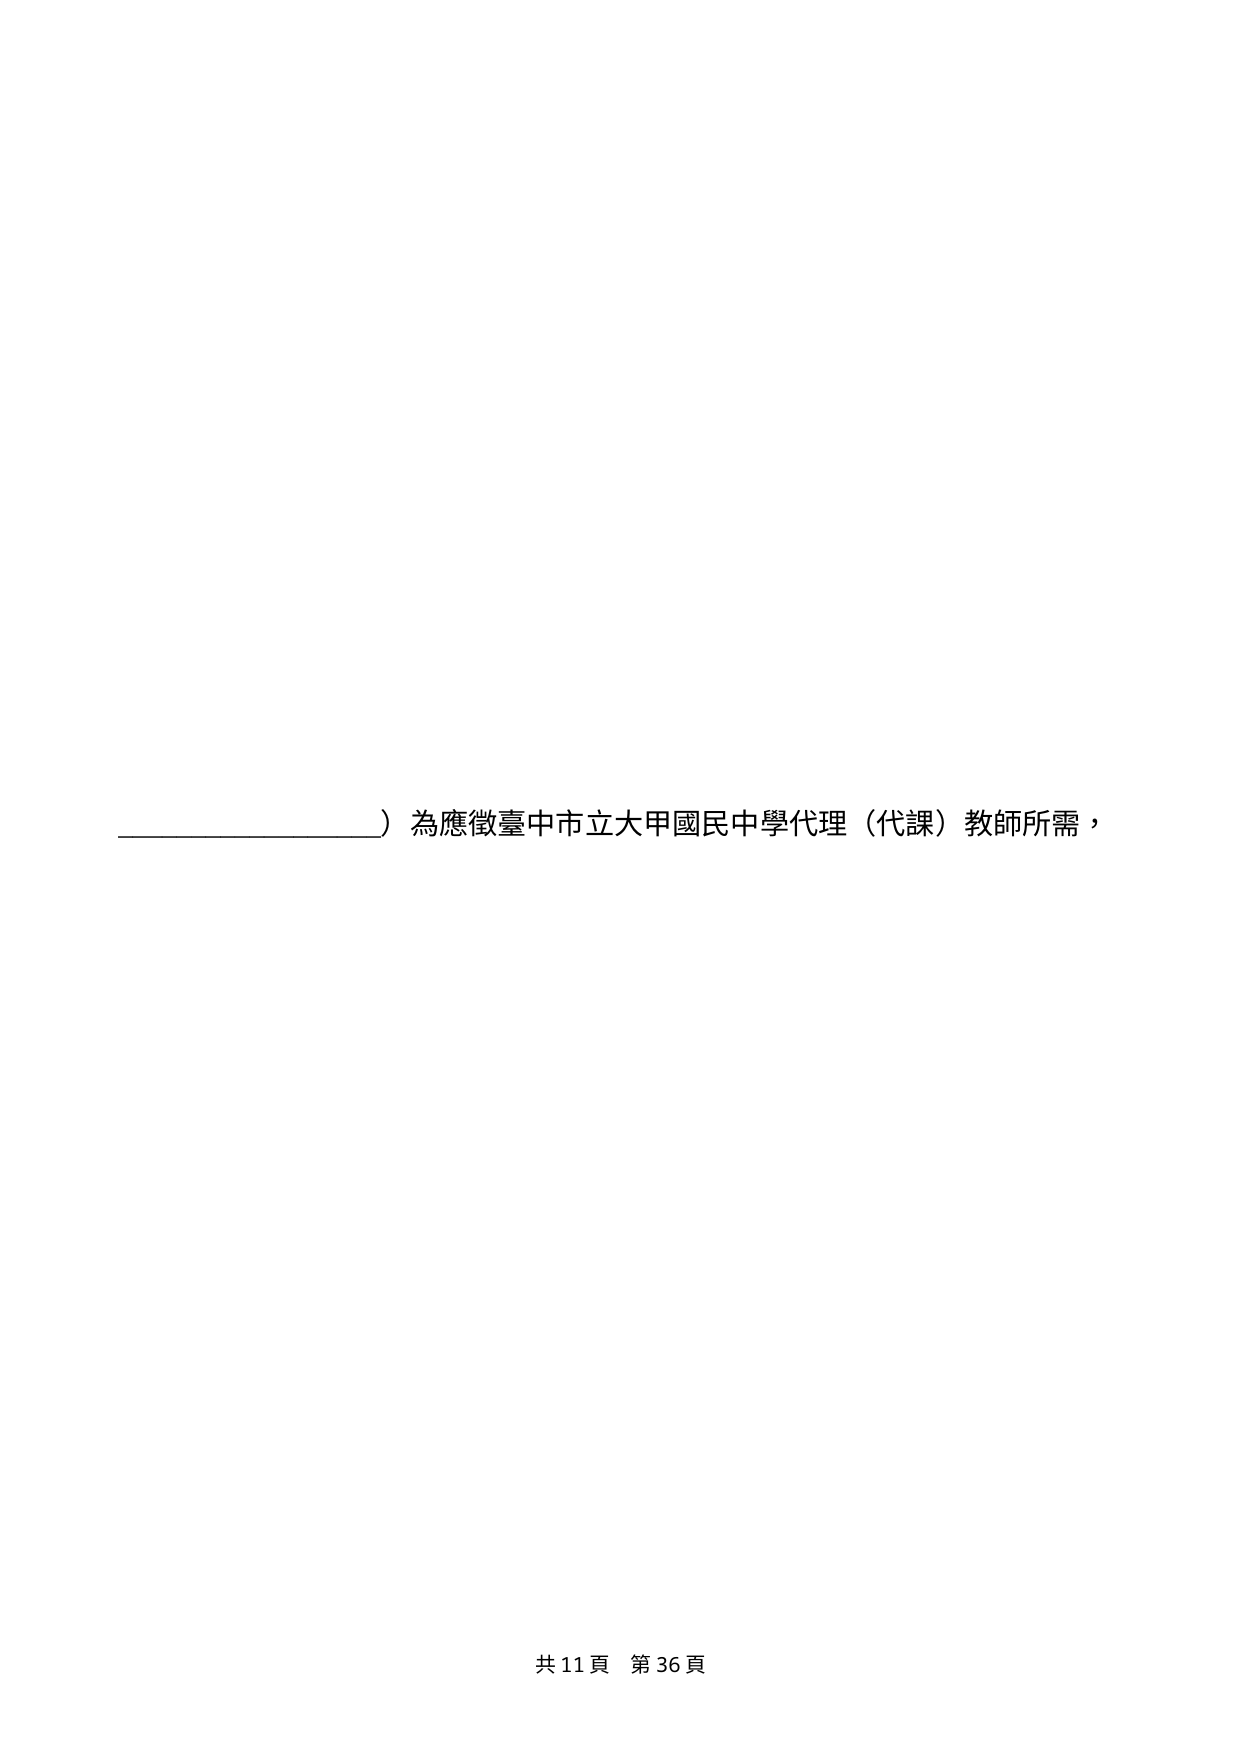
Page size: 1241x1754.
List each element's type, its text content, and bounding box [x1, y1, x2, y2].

text __________________）為應徵臺中市立大甲國民中學代理（代課）教師所需， [118, 780, 1122, 843]
